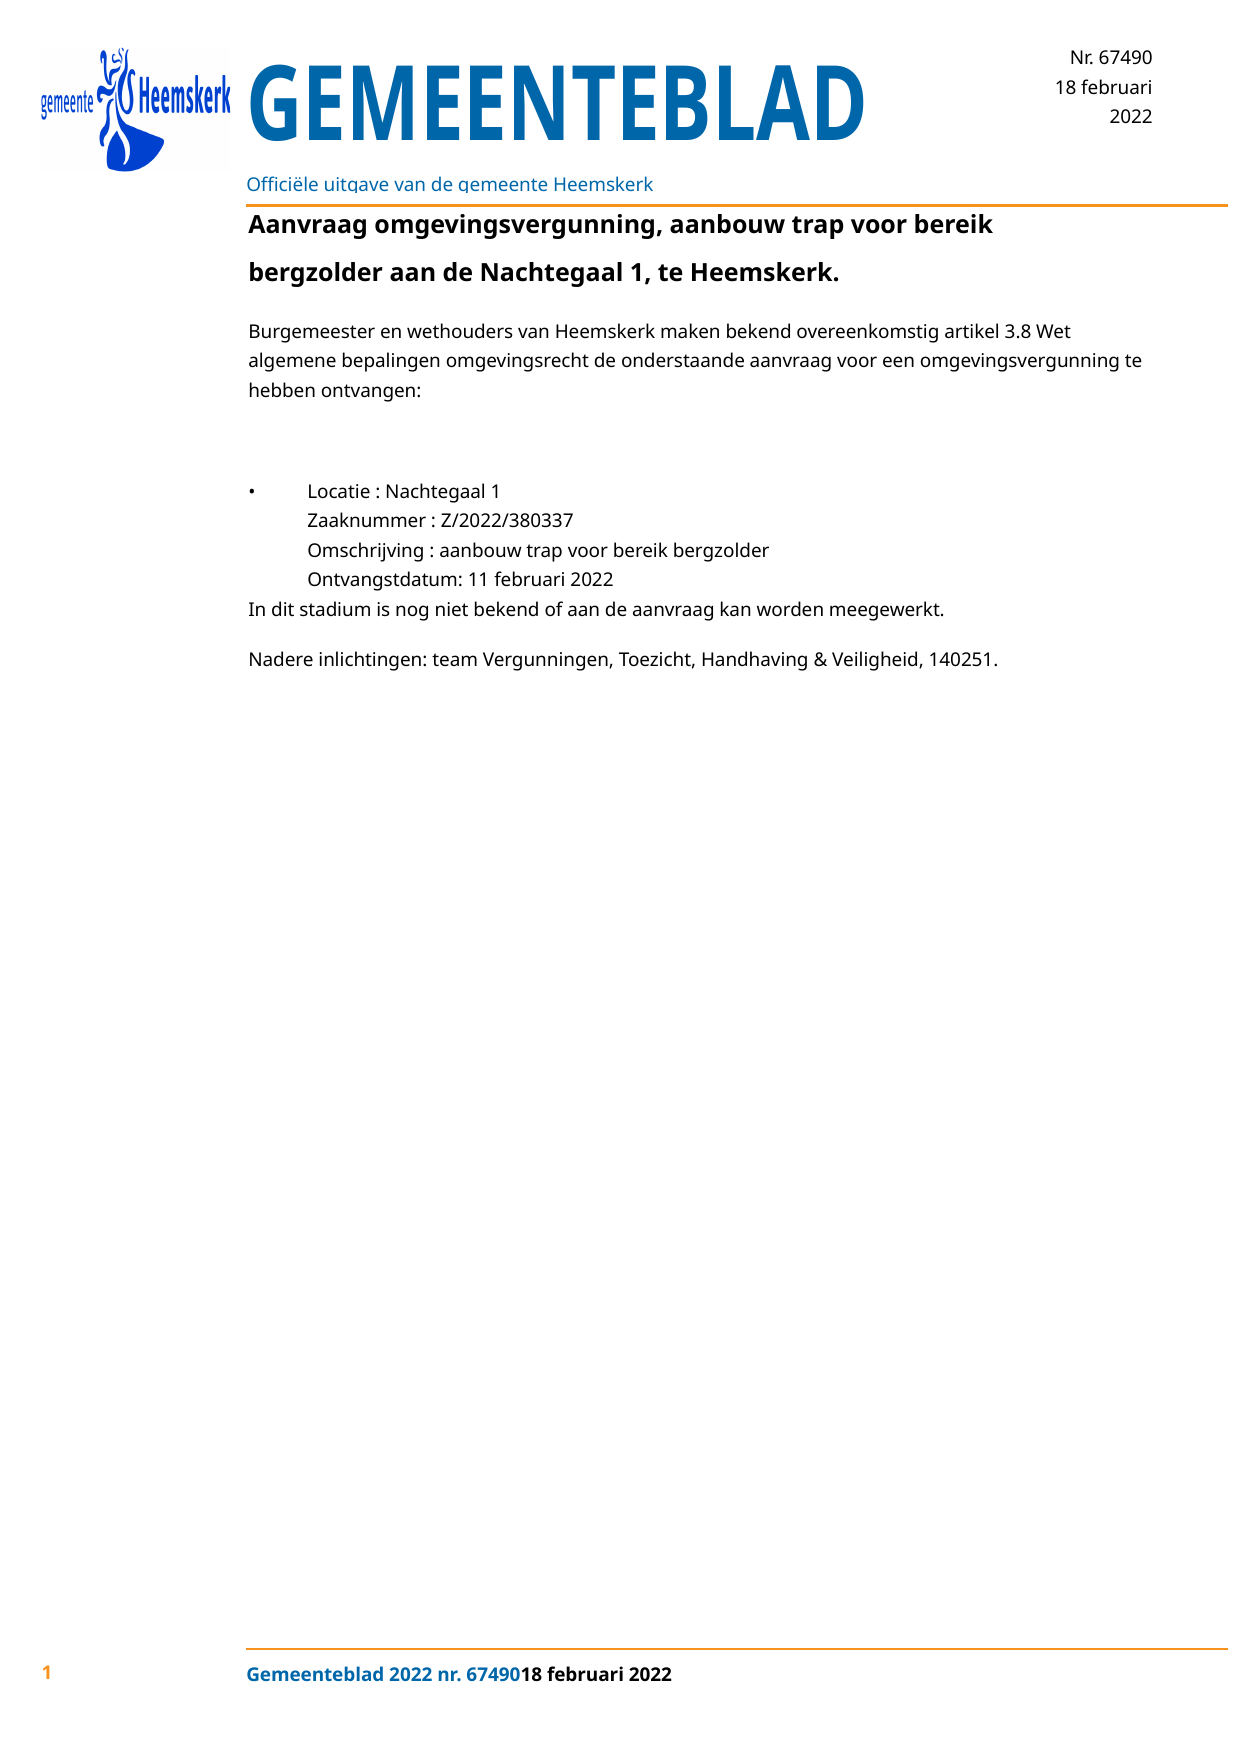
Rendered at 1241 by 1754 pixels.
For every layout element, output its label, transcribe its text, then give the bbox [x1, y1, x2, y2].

text Aanvraag omgevingsvergunning, aanbouw trap voor bereik bergzolder aan de Nachtegaal 1, te Heemskerk. [248, 207, 1152, 288]
list Omschrijving : aanbouw trap voor bereik bergzolder [248, 537, 1152, 563]
list Ontvangstdatum: 11 februari 2022 [248, 567, 1152, 592]
text Burgemeester en wethouders van Heemskerk maken bekend overeenkomstig artikel 3.8 Wet algemene bepalingen omgevingsrecht de onderstaande aanvraag voor een omgevingsvergunning te hebben ontvangen: [248, 318, 1152, 403]
list Zaaknummer : Z/2022/380337 [248, 507, 1152, 533]
picture [41, 47, 231, 172]
text In dit stadium is nog niet bekend of aan de aanvraag kan worden meegewerkt. [248, 596, 1152, 622]
list Locatie : Nachtegaal 1 [248, 478, 1152, 504]
text Nadere inlichtingen: team Vergunningen, Toezicht, Handhaving & Veiligheid, 140251. [248, 647, 1152, 672]
